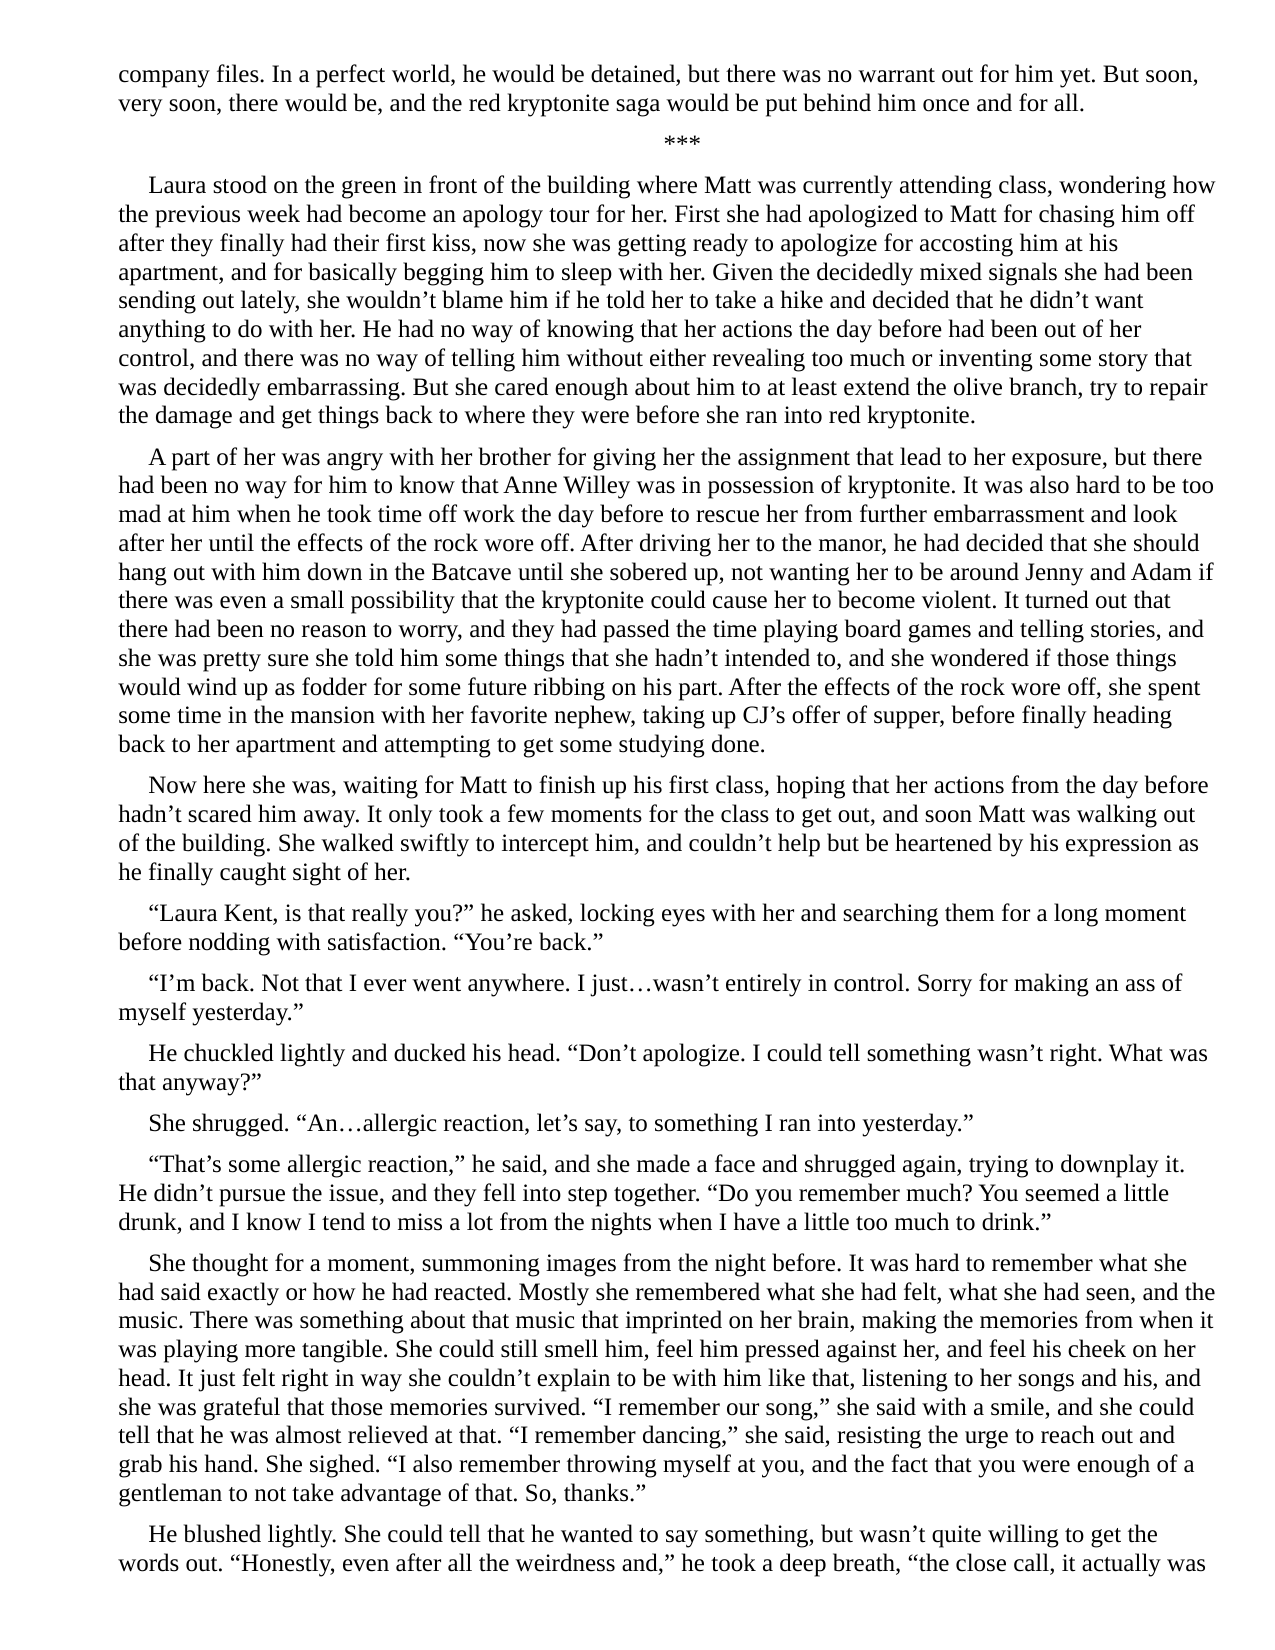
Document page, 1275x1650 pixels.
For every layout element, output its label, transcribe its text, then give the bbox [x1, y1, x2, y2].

text *** [118, 129, 1216, 158]
text “That’s some allergic reaction,” he said, and she made a face and shrugged again, trying to downplay it. He didn’t pursue the issue, and they fell into step together. “Do you remember much? You seemed a little drunk, and I know I tend to miss a lot from the nights when I have a little too much to drink.” [118, 1149, 1216, 1235]
text A part of her was angry with her brother for giving her the assignment that lead to her exposure, but there had been no way for him to know that Anne Willey was in possession of kryptonite. It was also hard to be too mad at him when he took time off work the day before to rescue her from further embarrassment and look after her until the effects of the rock wore off. After driving her to the manor, he had decided that she should hang out with him down in the Batcave until she sobered up, not wanting her to be around Jenny and Adam if there was even a small possibility that the kryptonite could cause her to become violent. It turned out that there had been no reason to worry, and they had passed the time playing board games and telling stories, and she was pretty sure she told him some things that she hadn’t intended to, and she wondered if those things would wind up as fodder for some future ribbing on his part. After the effects of the rock wore off, she spent some time in the mansion with her favorite nephew, taking up CJ’s offer of supper, before finally heading back to her apartment and attempting to get some studying done. [118, 442, 1216, 758]
text Now here she was, waiting for Matt to finish up his first class, hoping that her actions from the day before hadn’t scared him away. It only took a few moments for the class to get out, and soon Matt was walking out of the building. She walked swiftly to intercept him, and couldn’t help but be heartened by his expression as he finally caught sight of her. [118, 770, 1216, 885]
text He chuckled lightly and ducked his head. “Don’t apologize. I could tell something wasn’t right. What was that anyway?” [118, 1038, 1216, 1095]
text Laura stood on the green in front of the building where Matt was currently attending class, wondering how the previous week had become an apology tour for her. First she had apologized to Matt for chasing him off after they finally had their first kiss, now she was getting ready to apologize for accosting him at his apartment, and for basically begging him to sleep with her. Given the decidedly mixed signals she had been sending out lately, she wouldn’t blame him if he told her to take a hike and decided that he didn’t want anything to do with her. He had no way of knowing that her actions the day before had been out of her control, and there was no way of telling him without either revealing too much or inventing some story that was decidedly embarrassing. But she cared enough about him to at least extend the olive branch, try to repair the damage and get things back to where they were before she ran into red kryptonite. [118, 170, 1216, 429]
text He blushed lightly. She could tell that he wanted to say something, but wasn’t quite willing to get the words out. “Honestly, even after all the weirdness and,” he took a deep breath, “the close call, it actually was [118, 1519, 1216, 1577]
text “Laura Kent, is that really you?” he asked, locking eyes with her and searching them for a long moment before nodding with satisfaction. “You’re back.” [118, 898, 1216, 955]
text “I’m back. Not that I ever went anywhere. I just…wasn’t entirely in control. Sorry for making an ass of myself yesterday.” [118, 968, 1216, 1025]
text She thought for a moment, summoning images from the night before. It was hard to remember what she had said exactly or how he had reacted. Mostly she remembered what she had felt, what she had seen, and the music. There was something about that music that imprinted on her brain, making the memories from when it was playing more tangible. She could still smell him, feel him pressed against her, and feel his cheek on her head. It just felt right in way she couldn’t explain to be with him like that, listening to her songs and his, and she was grateful that those memories survived. “I remember our song,” she said with a smile, and she could tell that he was almost relieved at that. “I remember dancing,” she said, resisting the urge to reach out and grab his hand. She sighed. “I also remember throwing myself at you, and the fact that you were enough of a gentleman to not take advantage of that. So, thanks.” [118, 1248, 1216, 1507]
text She shrugged. “An…allergic reaction, let’s say, to something I ran into yesterday.” [118, 1108, 1216, 1137]
text company files. In a perfect world, he would be detained, but there was no warrant out for him yet. But soon, very soon, there would be, and the red kryptonite saga would be put behind him once and for all. [118, 59, 1216, 117]
